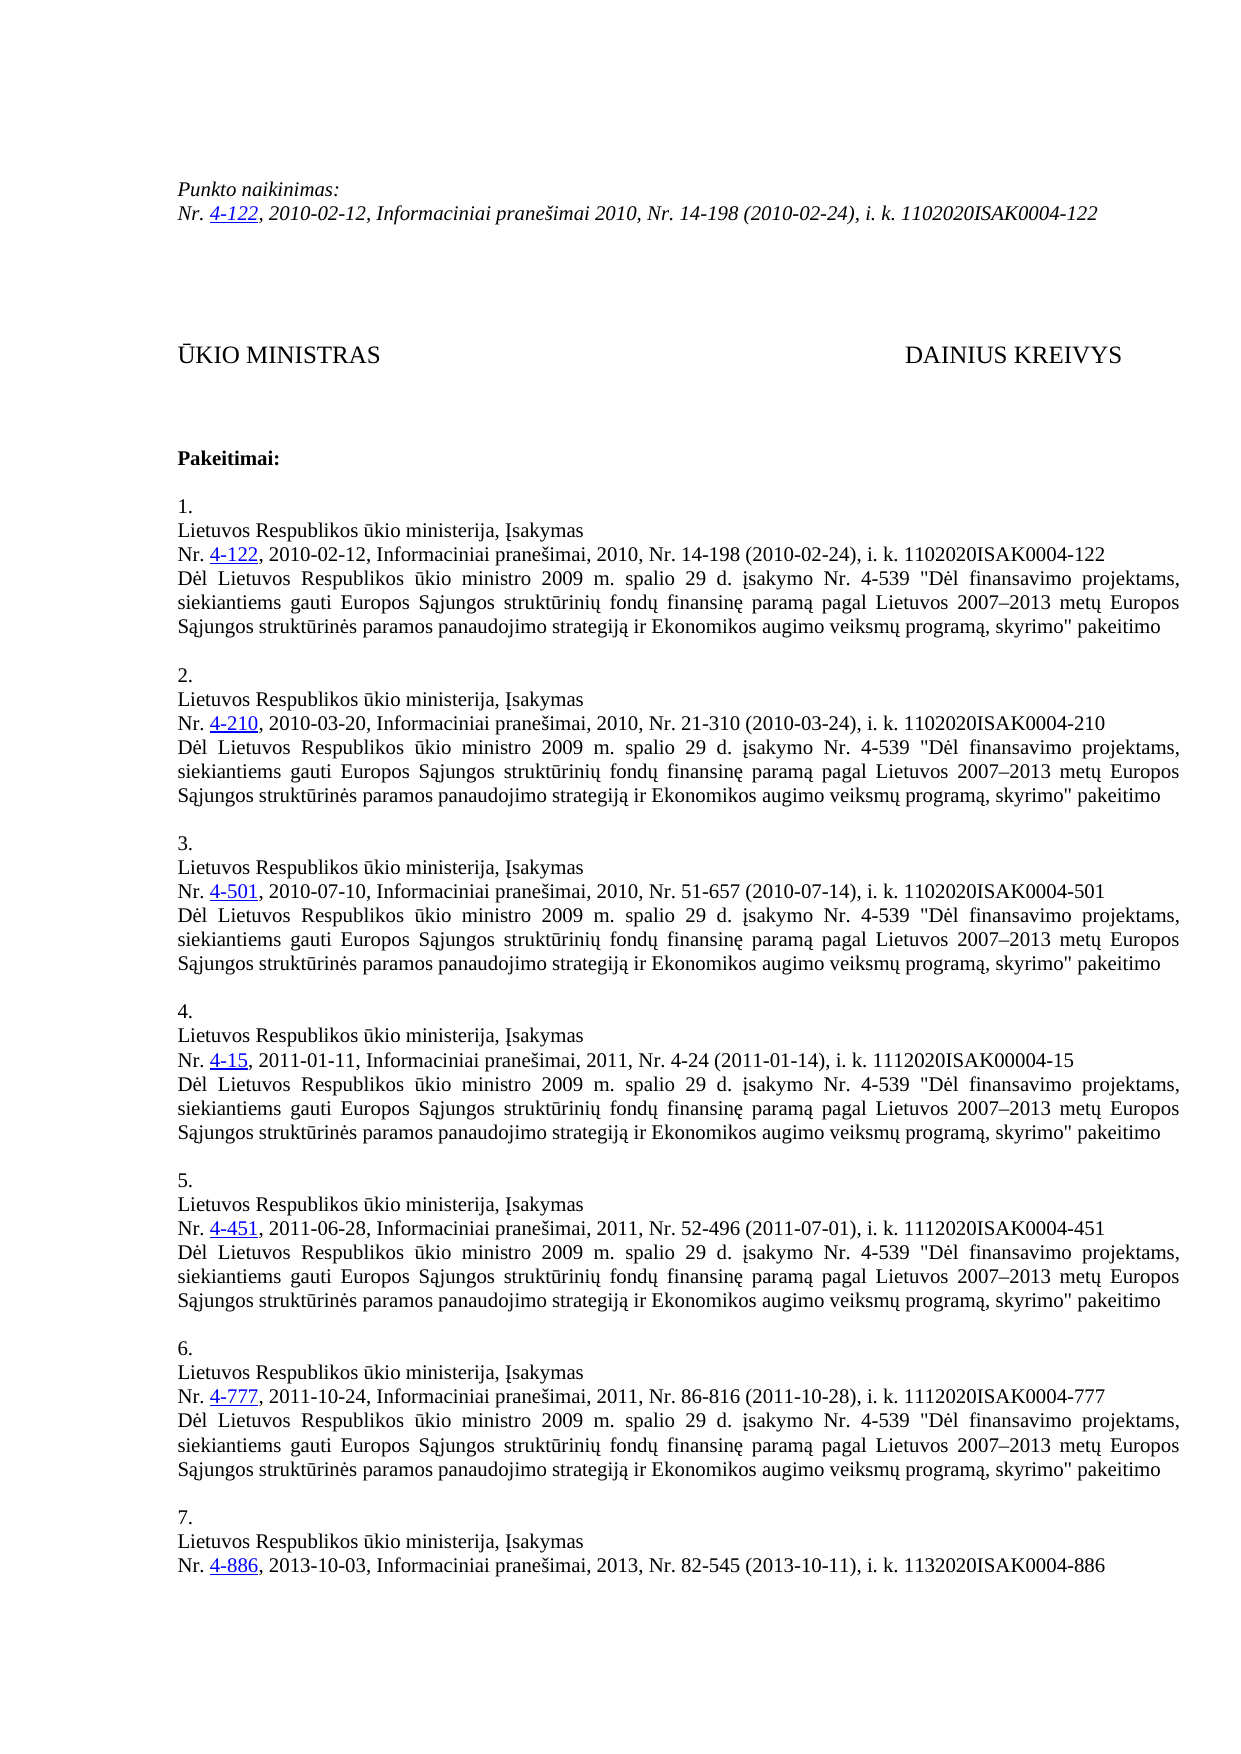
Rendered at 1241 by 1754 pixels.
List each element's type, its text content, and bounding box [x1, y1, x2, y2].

text Lietuvos Respublikos ūkio ministerija, Įsakymas [177, 1360, 1181, 1384]
text Punkto naikinimas: [177, 177, 1181, 201]
text Ūkio ministras Dainius Kreivys [177, 340, 1181, 369]
text Nr. 4-122, 2010-02-12, Informaciniai pranešimai 2010, Nr. 14-198 (2010-02-24), i. k. 1102020ISAK0004-122 [177, 201, 1181, 225]
text Lietuvos Respublikos ūkio ministerija, Įsakymas [177, 687, 1181, 711]
text Dėl Lietuvos Respublikos ūkio ministro 2009 m. spalio 29 d. įsakymo Nr. 4-539 "Dėl finansavimo projektams, siekiantiems gauti Europos Sąjungos struktūrinių fondų finansinę paramą pagal Lietuvos 2007–2013 metų Europos Sąjungos struktūrinės paramos panaudojimo strategiją ir Ekonomikos augimo veiksmų programą, skyrimo" pakeitimo [177, 1240, 1181, 1312]
text Nr. 4-501, 2010-07-10, Informaciniai pranešimai, 2010, Nr. 51-657 (2010-07-14), i. k. 1102020ISAK0004-501 [177, 879, 1181, 903]
text Lietuvos Respublikos ūkio ministerija, Įsakymas [177, 1529, 1181, 1553]
text Dėl Lietuvos Respublikos ūkio ministro 2009 m. spalio 29 d. įsakymo Nr. 4-539 "Dėl finansavimo projektams, siekiantiems gauti Europos Sąjungos struktūrinių fondų finansinę paramą pagal Lietuvos 2007–2013 metų Europos Sąjungos struktūrinės paramos panaudojimo strategiją ir Ekonomikos augimo veiksmų programą, skyrimo" pakeitimo [177, 903, 1181, 975]
text Nr. 4-122, 2010-02-12, Informaciniai pranešimai, 2010, Nr. 14-198 (2010-02-24), i. k. 1102020ISAK0004-122 [177, 542, 1181, 566]
text Pakeitimai: [177, 446, 1181, 470]
text Lietuvos Respublikos ūkio ministerija, Įsakymas [177, 1023, 1181, 1047]
text 7. [177, 1505, 1181, 1529]
text Dėl Lietuvos Respublikos ūkio ministro 2009 m. spalio 29 d. įsakymo Nr. 4-539 "Dėl finansavimo projektams, siekiantiems gauti Europos Sąjungos struktūrinių fondų finansinę paramą pagal Lietuvos 2007–2013 metų Europos Sąjungos struktūrinės paramos panaudojimo strategiją ir Ekonomikos augimo veiksmų programą, skyrimo" pakeitimo [177, 735, 1181, 807]
text Nr. 4-210, 2010-03-20, Informaciniai pranešimai, 2010, Nr. 21-310 (2010-03-24), i. k. 1102020ISAK0004-210 [177, 711, 1181, 735]
text 5. [177, 1168, 1181, 1192]
text Nr. 4-777, 2011-10-24, Informaciniai pranešimai, 2011, Nr. 86-816 (2011-10-28), i. k. 1112020ISAK0004-777 [177, 1384, 1181, 1408]
text Nr. 4-886, 2013-10-03, Informaciniai pranešimai, 2013, Nr. 82-545 (2013-10-11), i. k. 1132020ISAK0004-886 [177, 1553, 1181, 1577]
text Dėl Lietuvos Respublikos ūkio ministro 2009 m. spalio 29 d. įsakymo Nr. 4-539 "Dėl finansavimo projektams, siekiantiems gauti Europos Sąjungos struktūrinių fondų finansinę paramą pagal Lietuvos 2007–2013 metų Europos Sąjungos struktūrinės paramos panaudojimo strategiją ir Ekonomikos augimo veiksmų programą, skyrimo" pakeitimo [177, 1408, 1181, 1481]
text Lietuvos Respublikos ūkio ministerija, Įsakymas [177, 855, 1181, 879]
text Dėl Lietuvos Respublikos ūkio ministro 2009 m. spalio 29 d. įsakymo Nr. 4-539 "Dėl finansavimo projektams, siekiantiems gauti Europos Sąjungos struktūrinių fondų finansinę paramą pagal Lietuvos 2007–2013 metų Europos Sąjungos struktūrinės paramos panaudojimo strategiją ir Ekonomikos augimo veiksmų programą, skyrimo" pakeitimo [177, 566, 1181, 638]
text 3. [177, 831, 1181, 855]
text Dėl Lietuvos Respublikos ūkio ministro 2009 m. spalio 29 d. įsakymo Nr. 4-539 "Dėl finansavimo projektams, siekiantiems gauti Europos Sąjungos struktūrinių fondų finansinę paramą pagal Lietuvos 2007–2013 metų Europos Sąjungos struktūrinės paramos panaudojimo strategiją ir Ekonomikos augimo veiksmų programą, skyrimo" pakeitimo [177, 1072, 1181, 1144]
text Nr. 4-15, 2011-01-11, Informaciniai pranešimai, 2011, Nr. 4-24 (2011-01-14), i. k. 1112020ISAK00004-15 [177, 1047, 1181, 1072]
text 2. [177, 662, 1181, 687]
text Lietuvos Respublikos ūkio ministerija, Įsakymas [177, 1192, 1181, 1216]
text Nr. 4-451, 2011-06-28, Informaciniai pranešimai, 2011, Nr. 52-496 (2011-07-01), i. k. 1112020ISAK0004-451 [177, 1216, 1181, 1240]
text 6. [177, 1336, 1181, 1360]
text 4. [177, 999, 1181, 1023]
text 1. [177, 494, 1181, 518]
text Lietuvos Respublikos ūkio ministerija, Įsakymas [177, 518, 1181, 542]
